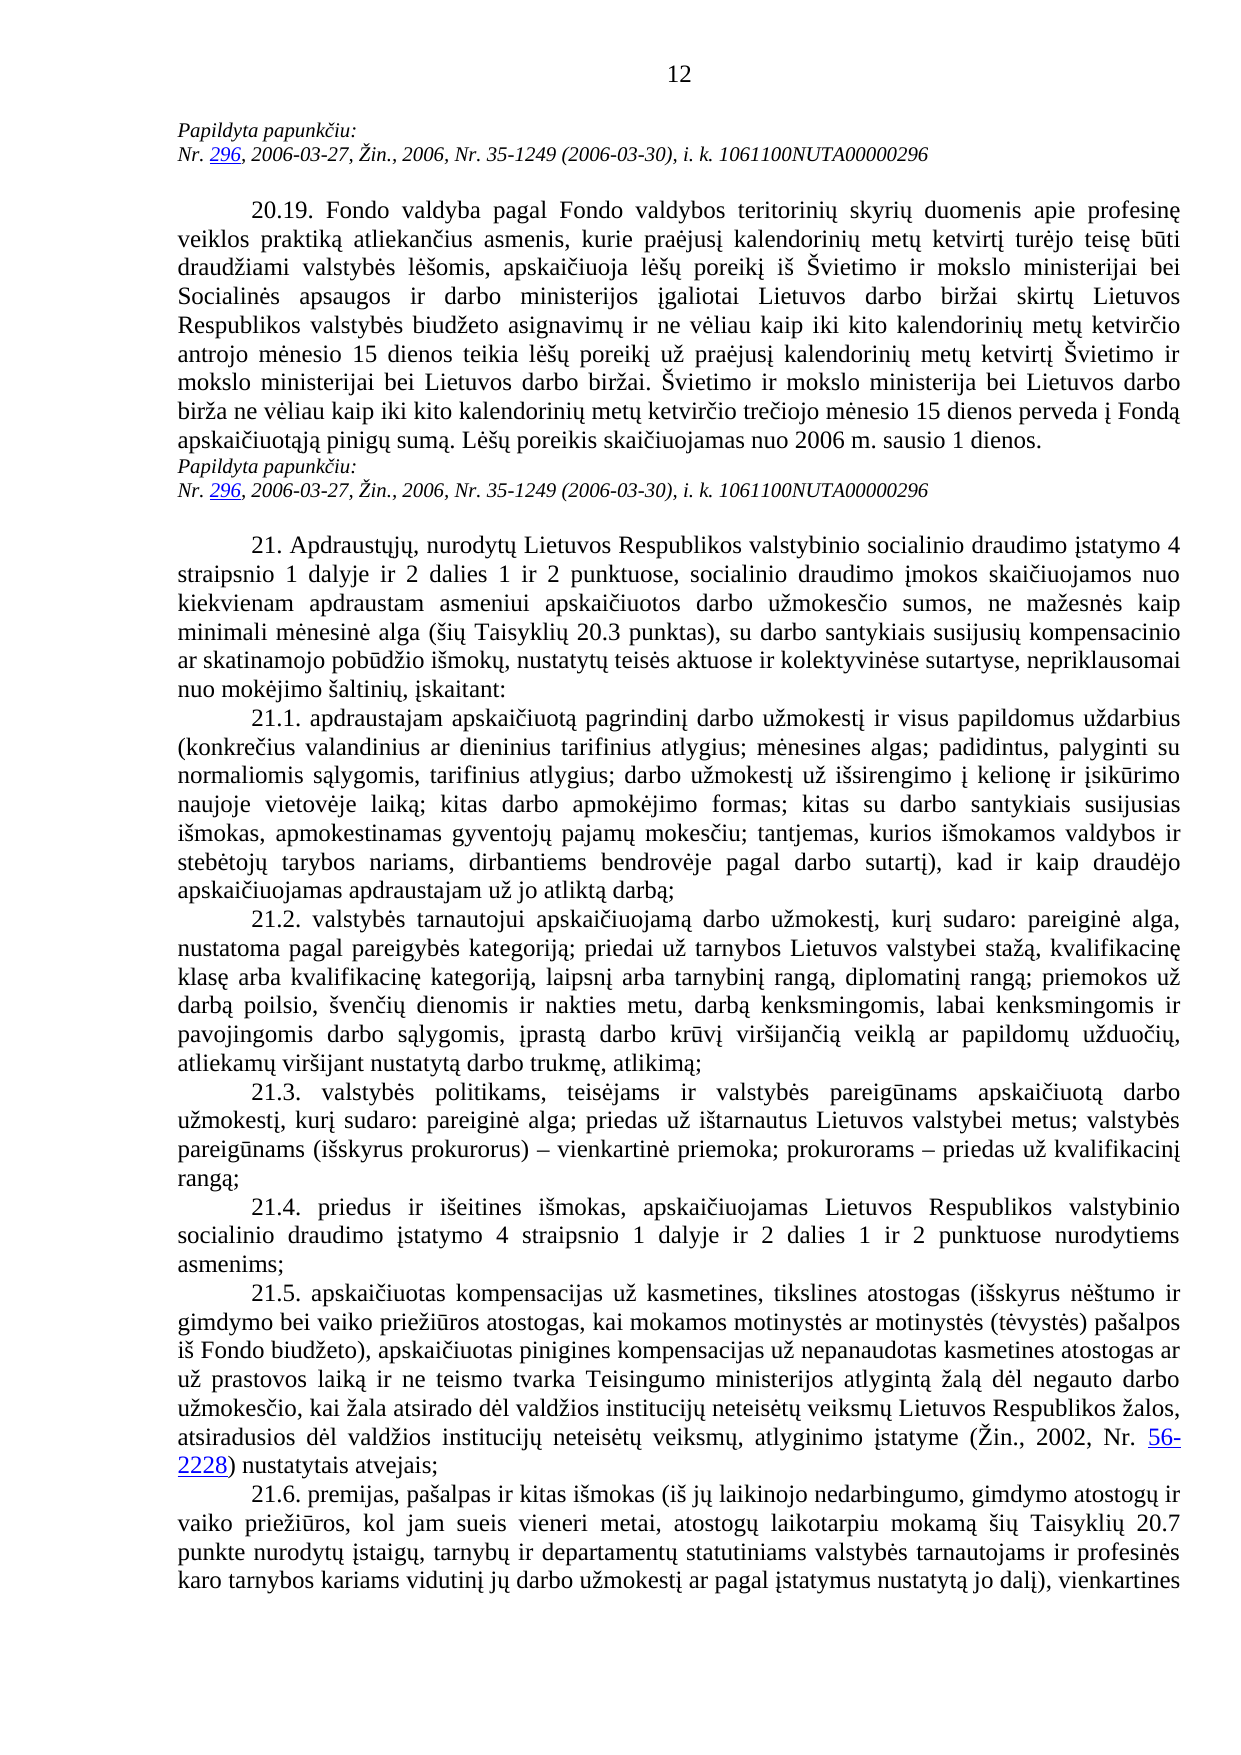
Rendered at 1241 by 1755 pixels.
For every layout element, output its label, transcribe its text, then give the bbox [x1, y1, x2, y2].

text 21.4. priedus ir išeitines išmokas, apskaičiuojamas Lietuvos Respublikos valstybinio socialinio draudimo įstatymo 4 straipsnio 1 dalyje ir 2 dalies 1 ir 2 punktuose nurodytiems asmenims; [177, 1192, 1181, 1278]
text Nr. 296, 2006-03-27, Žin., 2006, Nr. 35-1249 (2006-03-30), i. k. 1061100NUTA00000296 [177, 478, 1181, 502]
text 21.1. apdraustajam apskaičiuotą pagrindinį darbo užmokestį ir visus papildomus uždarbius (konkrečius valandinius ar dieninius tarifinius atlygius; mėnesines algas; padidintus, palyginti su normaliomis sąlygomis, tarifinius atlygius; darbo užmokestį už išsirengimo į kelionę ir įsikūrimo naujoje vietovėje laiką; kitas darbo apmokėjimo formas; kitas su darbo santykiais susijusias išmokas, apmokestinamas gyventojų pajamų mokesčiu; tantjemas, kurios išmokamos valdybos ir stebėtojų tarybos nariams, dirbantiems bendrovėje pagal darbo sutartį), kad ir kaip draudėjo apskaičiuojamas apdraustajam už jo atliktą darbą; [177, 703, 1181, 904]
text Papildyta papunkčiu: [177, 118, 1181, 142]
text Nr. 296, 2006-03-27, Žin., 2006, Nr. 35-1249 (2006-03-30), i. k. 1061100NUTA00000296 [177, 142, 1181, 166]
text 21.2. valstybės tarnautojui apskaičiuojamą darbo užmokestį, kurį sudaro: pareiginė alga, nustatoma pagal pareigybės kategoriją; priedai už tarnybos Lietuvos valstybei stažą, kvalifikacinę klasę arba kvalifikacinę kategoriją, laipsnį arba tarnybinį rangą, diplomatinį rangą; priemokos už darbą poilsio, švenčių dienomis ir nakties metu, darbą kenksmingomis, labai kenksmingomis ir pavojingomis darbo sąlygomis, įprastą darbo krūvį viršijančią veiklą ar papildomų užduočių, atliekamų viršijant nustatytą darbo trukmę, atlikimą; [177, 904, 1181, 1077]
text 21.5. apskaičiuotas kompensacijas už kasmetines, tikslines atostogas (išskyrus nėštumo ir gimdymo bei vaiko priežiūros atostogas, kai mokamos motinystės ar motinystės (tėvystės) pašalpos iš Fondo biudžeto), apskaičiuotas pinigines kompensacijas už nepanaudotas kasmetines atostogas ar už prastovos laiką ir ne teismo tvarka Teisingumo ministerijos atlygintą žalą dėl negauto darbo užmokesčio, kai žala atsirado dėl valdžios institucijų neteisėtų veiksmų Lietuvos Respublikos žalos, atsiradusios dėl valdžios institucijų neteisėtų veiksmų, atlyginimo įstatyme (Žin., 2002, Nr. 56-2228) nustatytais atvejais; [177, 1278, 1181, 1479]
text 21.3. valstybės politikams, teisėjams ir valstybės pareigūnams apskaičiuotą darbo užmokestį, kurį sudaro: pareiginė alga; priedas už ištarnautus Lietuvos valstybei metus; valstybės pareigūnams (išskyrus prokurorus) – vienkartinė priemoka; prokurorams – priedas už kvalifikacinį rangą; [177, 1077, 1181, 1192]
text Papildyta papunkčiu: [177, 454, 1181, 478]
text 20.19. Fondo valdyba pagal Fondo valdybos teritorinių skyrių duomenis apie profesinę veiklos praktiką atliekančius asmenis, kurie praėjusį kalendorinių metų ketvirtį turėjo teisę būti draudžiami valstybės lėšomis, apskaičiuoja lėšų poreikį iš Švietimo ir mokslo ministerijai bei Socialinės apsaugos ir darbo ministerijos įgaliotai Lietuvos darbo biržai skirtų Lietuvos Respublikos valstybės biudžeto asignavimų ir ne vėliau kaip iki kito kalendorinių metų ketvirčio antrojo mėnesio 15 dienos teikia lėšų poreikį už praėjusį kalendorinių metų ketvirtį Švietimo ir mokslo ministerijai bei Lietuvos darbo biržai. Švietimo ir mokslo ministerija bei Lietuvos darbo birža ne vėliau kaip iki kito kalendorinių metų ketvirčio trečiojo mėnesio 15 dienos perveda į Fondą apskaičiuotąją pinigų sumą. Lėšų poreikis skaičiuojamas nuo 2006 m. sausio 1 dienos. [177, 195, 1181, 454]
text 21.6. premijas, pašalpas ir kitas išmokas (iš jų laikinojo nedarbingumo, gimdymo atostogų ir vaiko priežiūros, kol jam sueis vieneri metai, atostogų laikotarpiu mokamą šių Taisyklių 20.7 punkte nurodytų įstaigų, tarnybų ir departamentų statutiniams valstybės tarnautojams ir profesinės karo tarnybos kariams vidutinį jų darbo užmokestį ar pagal įstatymus nustatytą jo dalį), vienkartines [177, 1479, 1181, 1594]
text 21. Apdraustųjų, nurodytų Lietuvos Respublikos valstybinio socialinio draudimo įstatymo 4 straipsnio 1 dalyje ir 2 dalies 1 ir 2 punktuose, socialinio draudimo įmokos skaičiuojamos nuo kiekvienam apdraustam asmeniui apskaičiuotos darbo užmokesčio sumos, ne mažesnės kaip minimali mėnesinė alga (šių Taisyklių 20.3 punktas), su darbo santykiais susijusių kompensacinio ar skatinamojo pobūdžio išmokų, nustatytų teisės aktuose ir kolektyvinėse sutartyse, nepriklausomai nuo mokėjimo šaltinių, įskaitant: [177, 531, 1181, 703]
